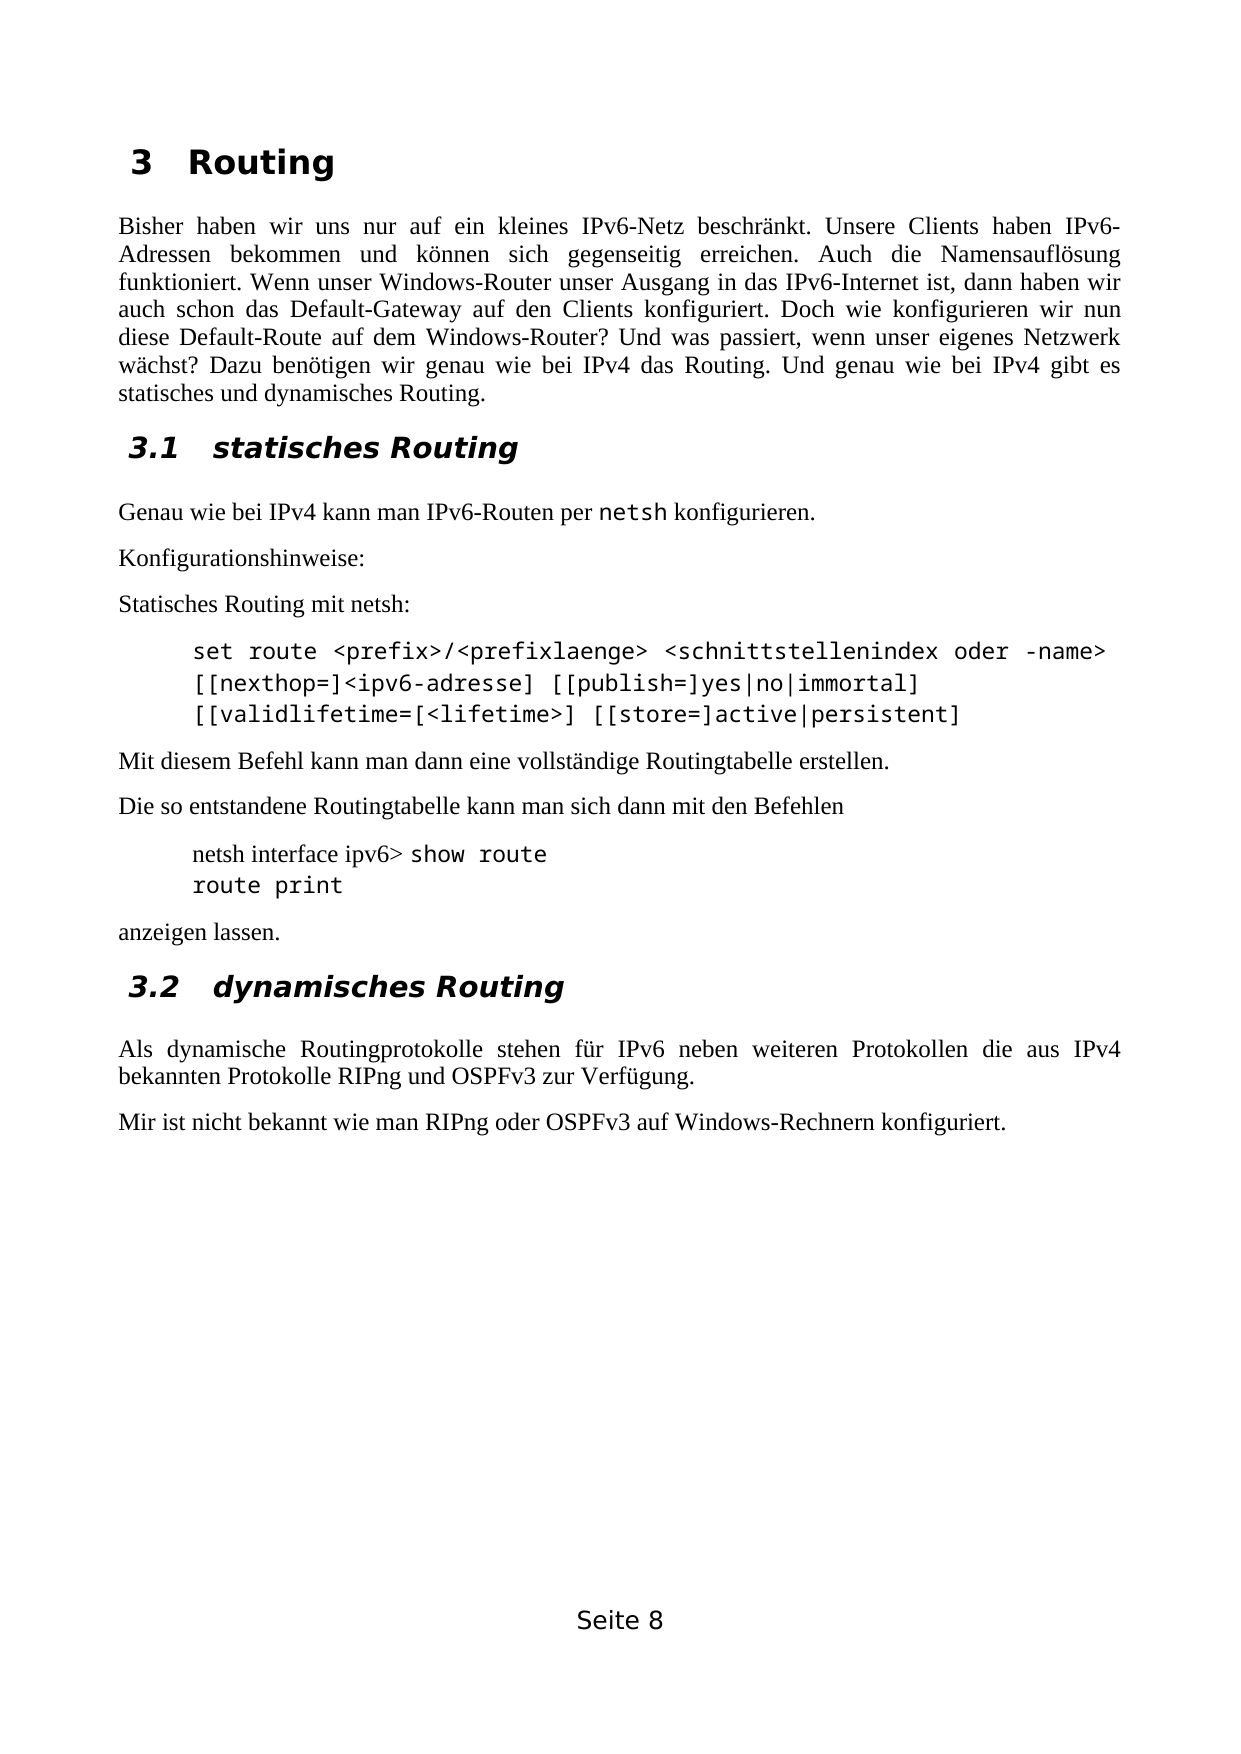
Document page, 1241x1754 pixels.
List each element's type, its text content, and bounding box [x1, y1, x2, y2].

text Die so entstandene Routingtabelle kann man sich dann mit den Befehlen [44, 792, 1122, 820]
subtitle Routing [118, 143, 1122, 182]
text anzeigen lassen. [44, 918, 1122, 946]
text Genau wie bei IPv4 kann man IPv6-Routen per netsh konfigurieren. [118, 496, 1122, 527]
subtitle dynamisches Routing [118, 971, 1122, 1004]
text netsh interface ipv6> show route [44, 838, 1122, 869]
text Als dynamische Routingprotokolle stehen für IPv6 neben weiteren Protokollen die aus IPv4 bekannten Protokolle RIPng und OSPFv3 zur Verfügung. [118, 1035, 1122, 1090]
text set route <prefix>/<prefixlaenge> <schnittstellenindex oder -name> [[nexthop=]<ipv6-adresse] [[publish=]yes|no|immortal] [[validlifetime=[<lifetime>] [[store=]active|persistent] [118, 635, 1122, 729]
text Bisher haben wir uns nur auf ein kleines IPv6-Netz beschränkt. Unsere Clients haben IPv6-Adressen bekommen und können sich gegenseitig erreichen. Auch die Namensauflösung funktioniert. Wenn unser Windows-Router unser Ausgang in das IPv6-Internet ist, dann haben wir auch schon das Default-Gateway auf den Clients konfiguriert. Doch wie konfigurieren wir nun diese Default-Route auf dem Windows-Router? Und was passiert, wenn unser eigenes Netzwerk wächst? Dazu benötigen wir genau wie bei IPv4 das Routing. Und genau wie bei IPv4 gibt es statisches und dynamisches Routing. [118, 212, 1122, 406]
text Konfigurationshinweise: [118, 544, 1122, 572]
text Mir ist nicht bekannt wie man RIPng oder OSPFv3 auf Windows-Rechnern konfiguriert. [118, 1108, 1122, 1136]
subtitle statisches Routing [118, 431, 1122, 465]
text Statisches Routing mit netsh: [118, 590, 1122, 618]
text Mit diesem Befehl kann man dann eine vollständige Routingtabelle erstellen. [118, 747, 1122, 774]
text route print [44, 869, 1122, 900]
